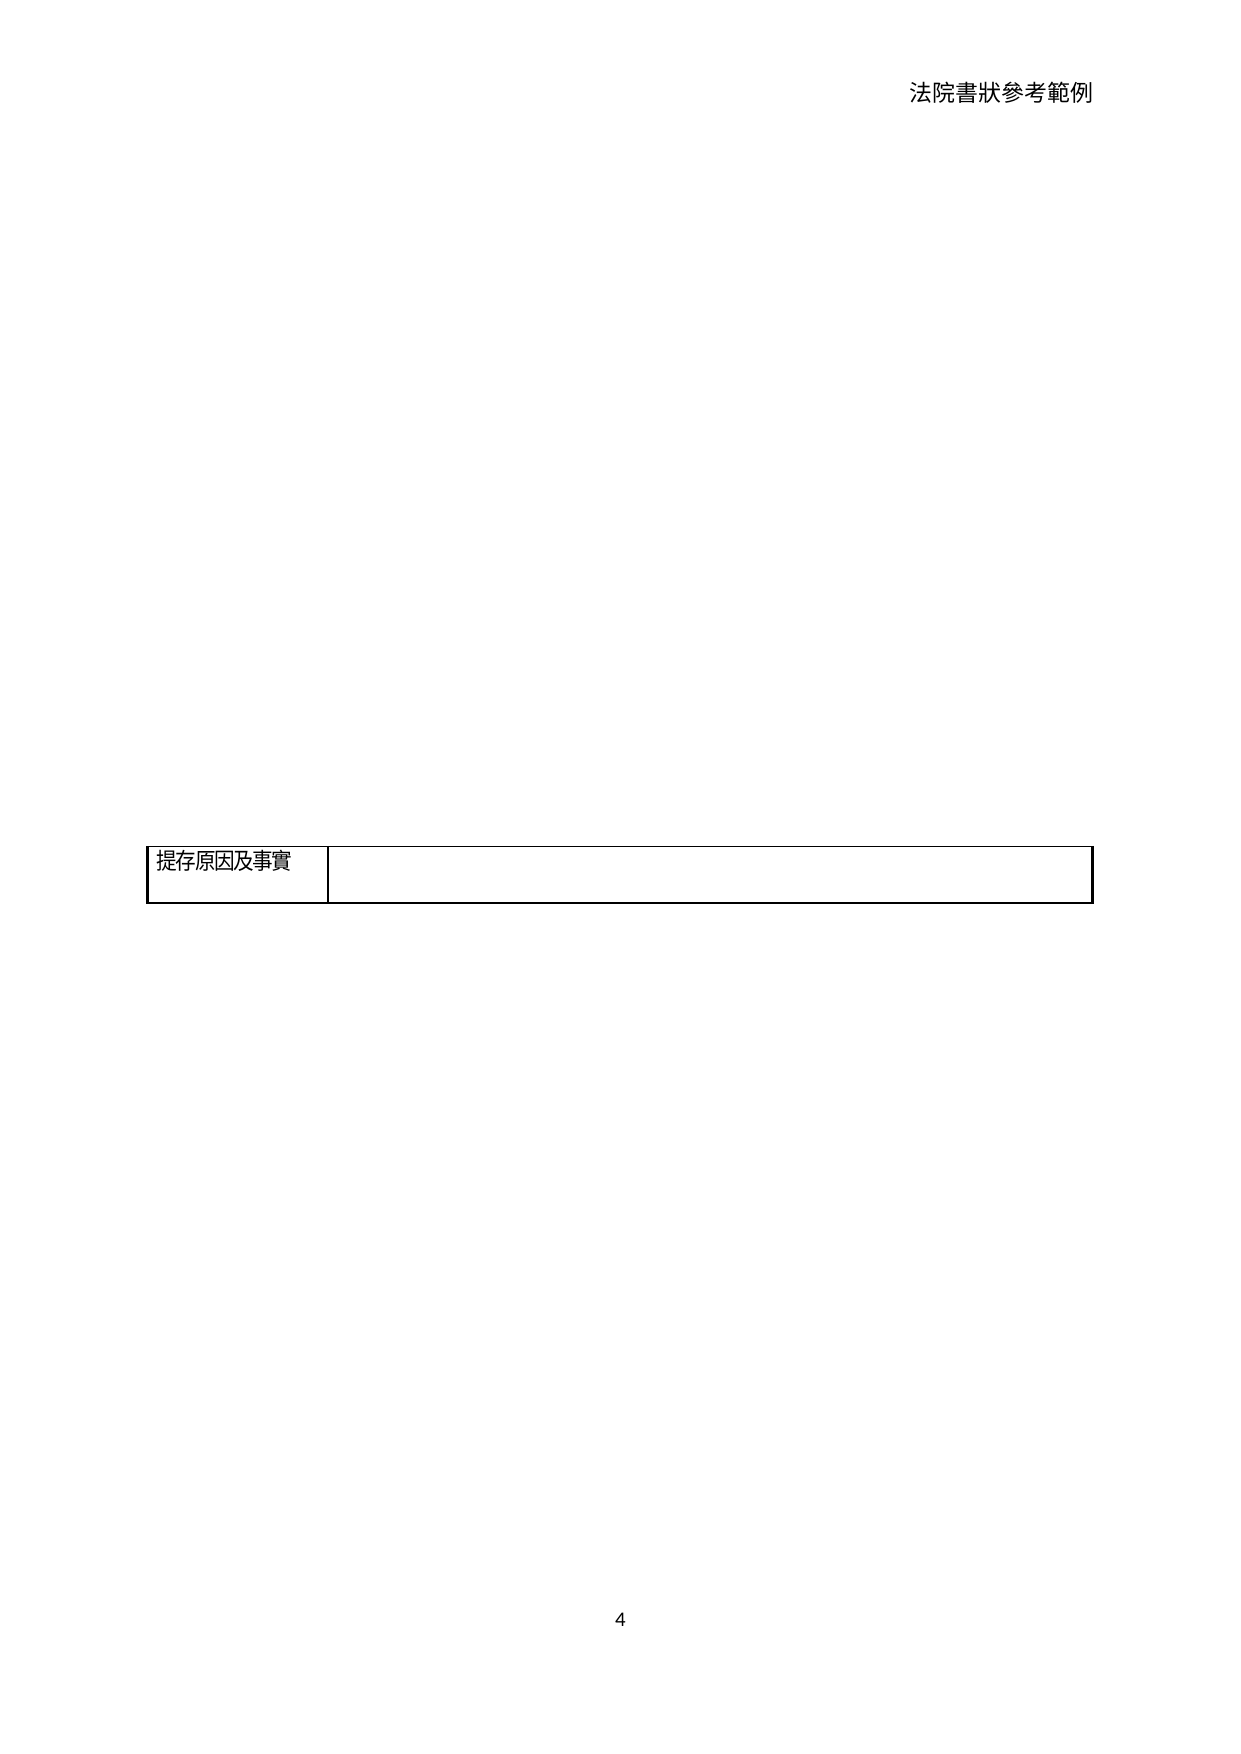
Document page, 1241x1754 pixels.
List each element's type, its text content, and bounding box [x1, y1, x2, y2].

table_cell [329, 847, 1091, 902]
table_cell 提存原因及事實 [149, 847, 327, 902]
